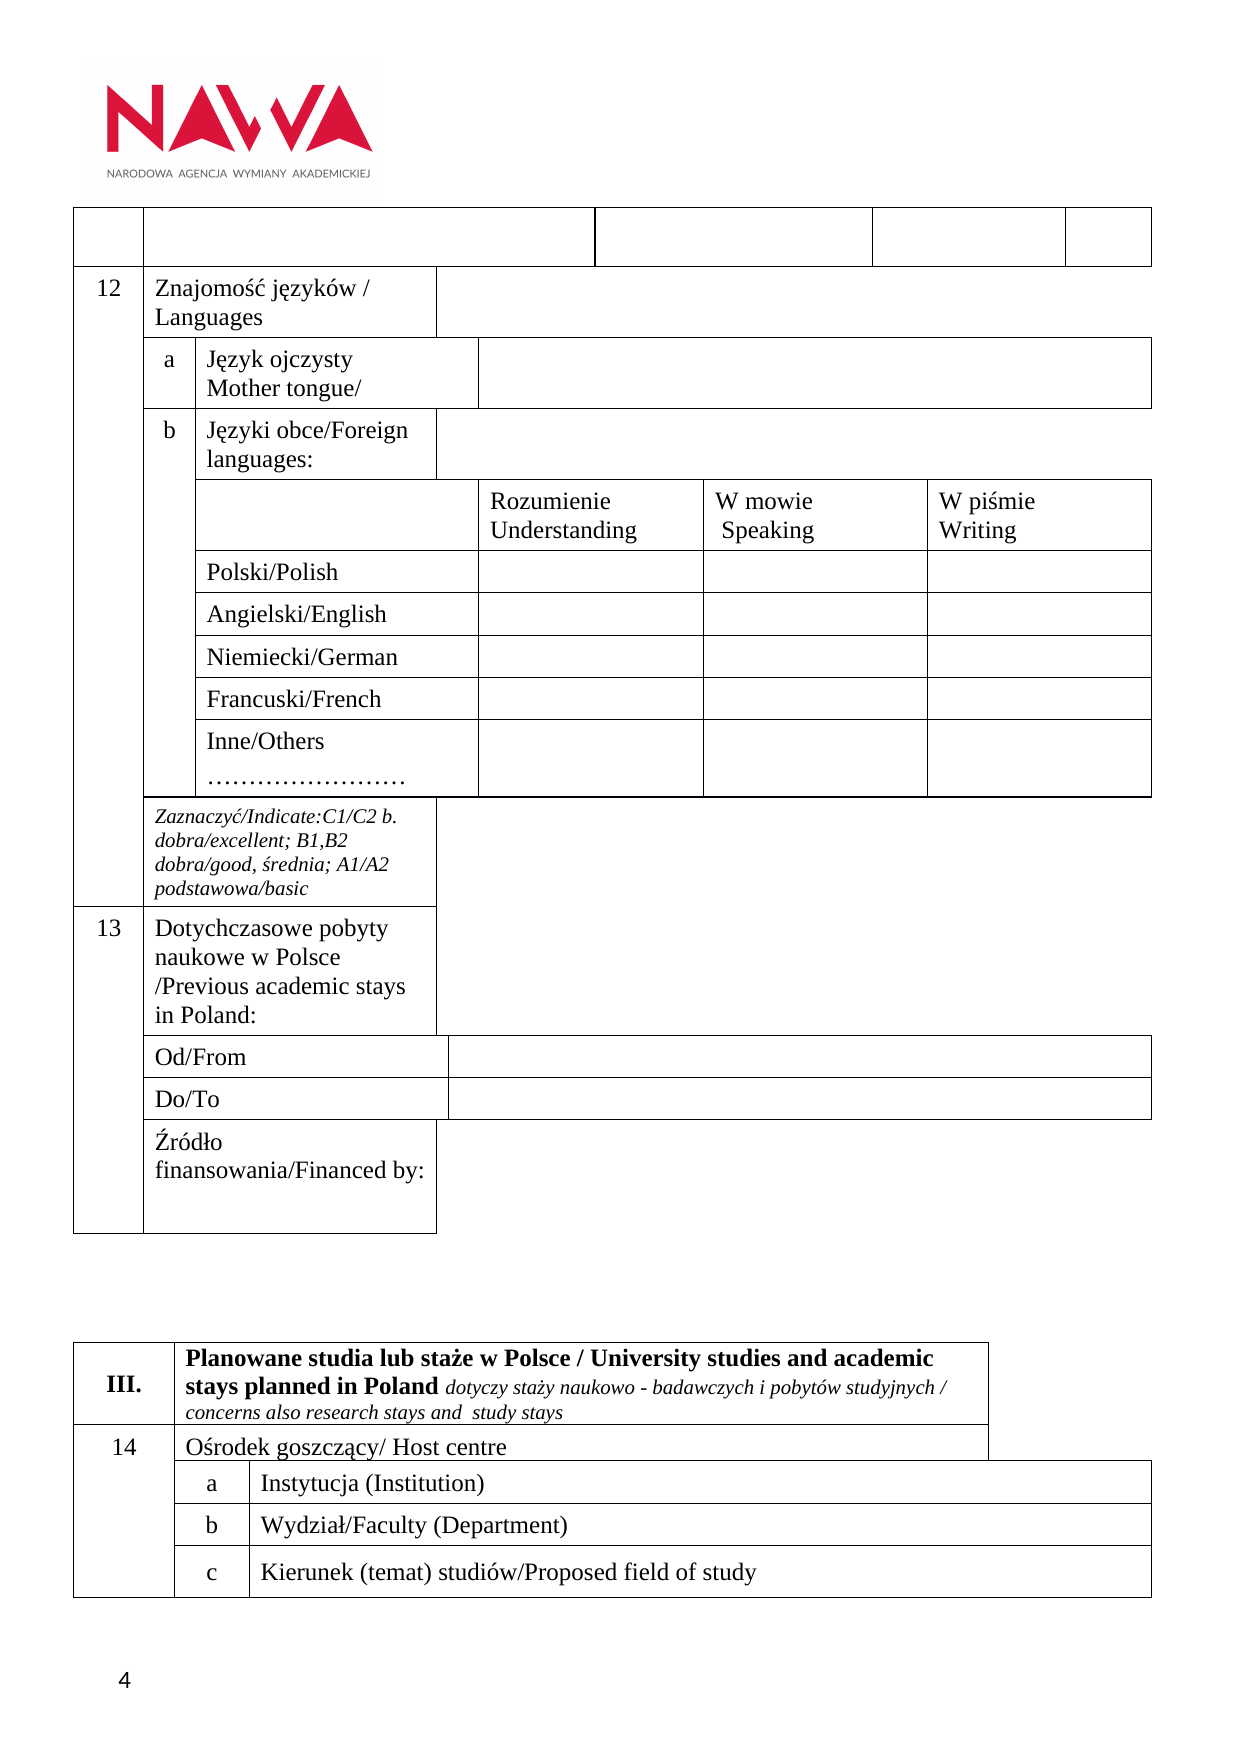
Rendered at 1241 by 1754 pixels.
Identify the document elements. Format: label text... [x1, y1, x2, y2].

table_cell Język ojczysty Mother tongue/ [196, 338, 478, 408]
table_cell [1066, 208, 1151, 266]
table_cell [704, 720, 927, 796]
table_cell [704, 636, 927, 677]
table_cell [596, 208, 872, 266]
table_cell [144, 1190, 436, 1233]
table_cell Wydział/Faculty (Department) [250, 1504, 1151, 1545]
table_cell b [175, 1504, 249, 1545]
table_cell W piśmie Writing [928, 480, 1151, 550]
table_cell W mowie Speaking [704, 480, 927, 550]
table_cell [479, 678, 703, 719]
table_header Planowane studia lub staże w Polsce / University studies and academic stays planned in Poland dotyczy staży naukowo - badawczych i pobytów studyjnych / concerns also research stays and study stays [175, 1343, 988, 1424]
table_cell [704, 678, 927, 719]
table_cell b [144, 409, 195, 796]
table_cell Polski/Polish [196, 551, 478, 592]
table_cell [196, 480, 478, 550]
table_cell 14 [74, 1425, 174, 1597]
picture [85, 59, 383, 207]
table_cell c [175, 1546, 249, 1597]
table_cell [928, 636, 1151, 677]
table_cell Od/From [144, 1036, 448, 1077]
table_cell Niemiecki/German [196, 636, 478, 677]
table_cell a [175, 1461, 249, 1503]
table_cell Rozumienie Understanding [479, 480, 703, 550]
table_cell Znajomość języków / Languages [144, 267, 436, 337]
table_cell Inne/Others …………………… [196, 720, 478, 796]
table_cell Francuski/French [196, 678, 478, 719]
table_cell [479, 551, 703, 592]
table_cell [928, 551, 1151, 592]
table_cell [704, 593, 927, 634]
table_cell Angielski/English [196, 593, 478, 634]
table_cell 13 [74, 907, 143, 1233]
table_cell Ośrodek goszczący/ Host centre [175, 1425, 988, 1460]
table_cell [479, 720, 703, 796]
table_cell [928, 678, 1151, 719]
table_cell [928, 593, 1151, 634]
table_cell Źródło finansowania/Financed by: [144, 1120, 436, 1190]
table_cell Języki obce/Foreign languages: [196, 409, 436, 479]
table_cell [449, 1078, 1151, 1119]
table_cell Dotychczasowe pobyty naukowe w Polsce /Previous academic stays in Poland: [144, 907, 436, 1035]
table_cell a [144, 338, 195, 408]
table_cell Instytucja (Institution) [250, 1461, 1151, 1503]
table_cell [704, 551, 927, 592]
table_cell [479, 593, 703, 634]
table_cell Kierunek (temat) studiów/Proposed field of study [250, 1546, 1151, 1597]
table_cell [144, 208, 594, 266]
table_cell [928, 720, 1151, 796]
table_cell [74, 208, 143, 266]
table_header III. [74, 1343, 174, 1424]
table_cell [873, 208, 1065, 266]
table_cell [479, 636, 703, 677]
table_cell Zaznaczyć/Indicate:C1/C2 b. dobra/excellent; B1,B2 dobra/good, średnia; A1/A2 podstawowa/basic [144, 798, 436, 906]
table_cell Do/To [144, 1078, 448, 1119]
table_cell [449, 1036, 1151, 1077]
table_cell 12 [74, 267, 143, 906]
table_cell [479, 338, 1151, 408]
